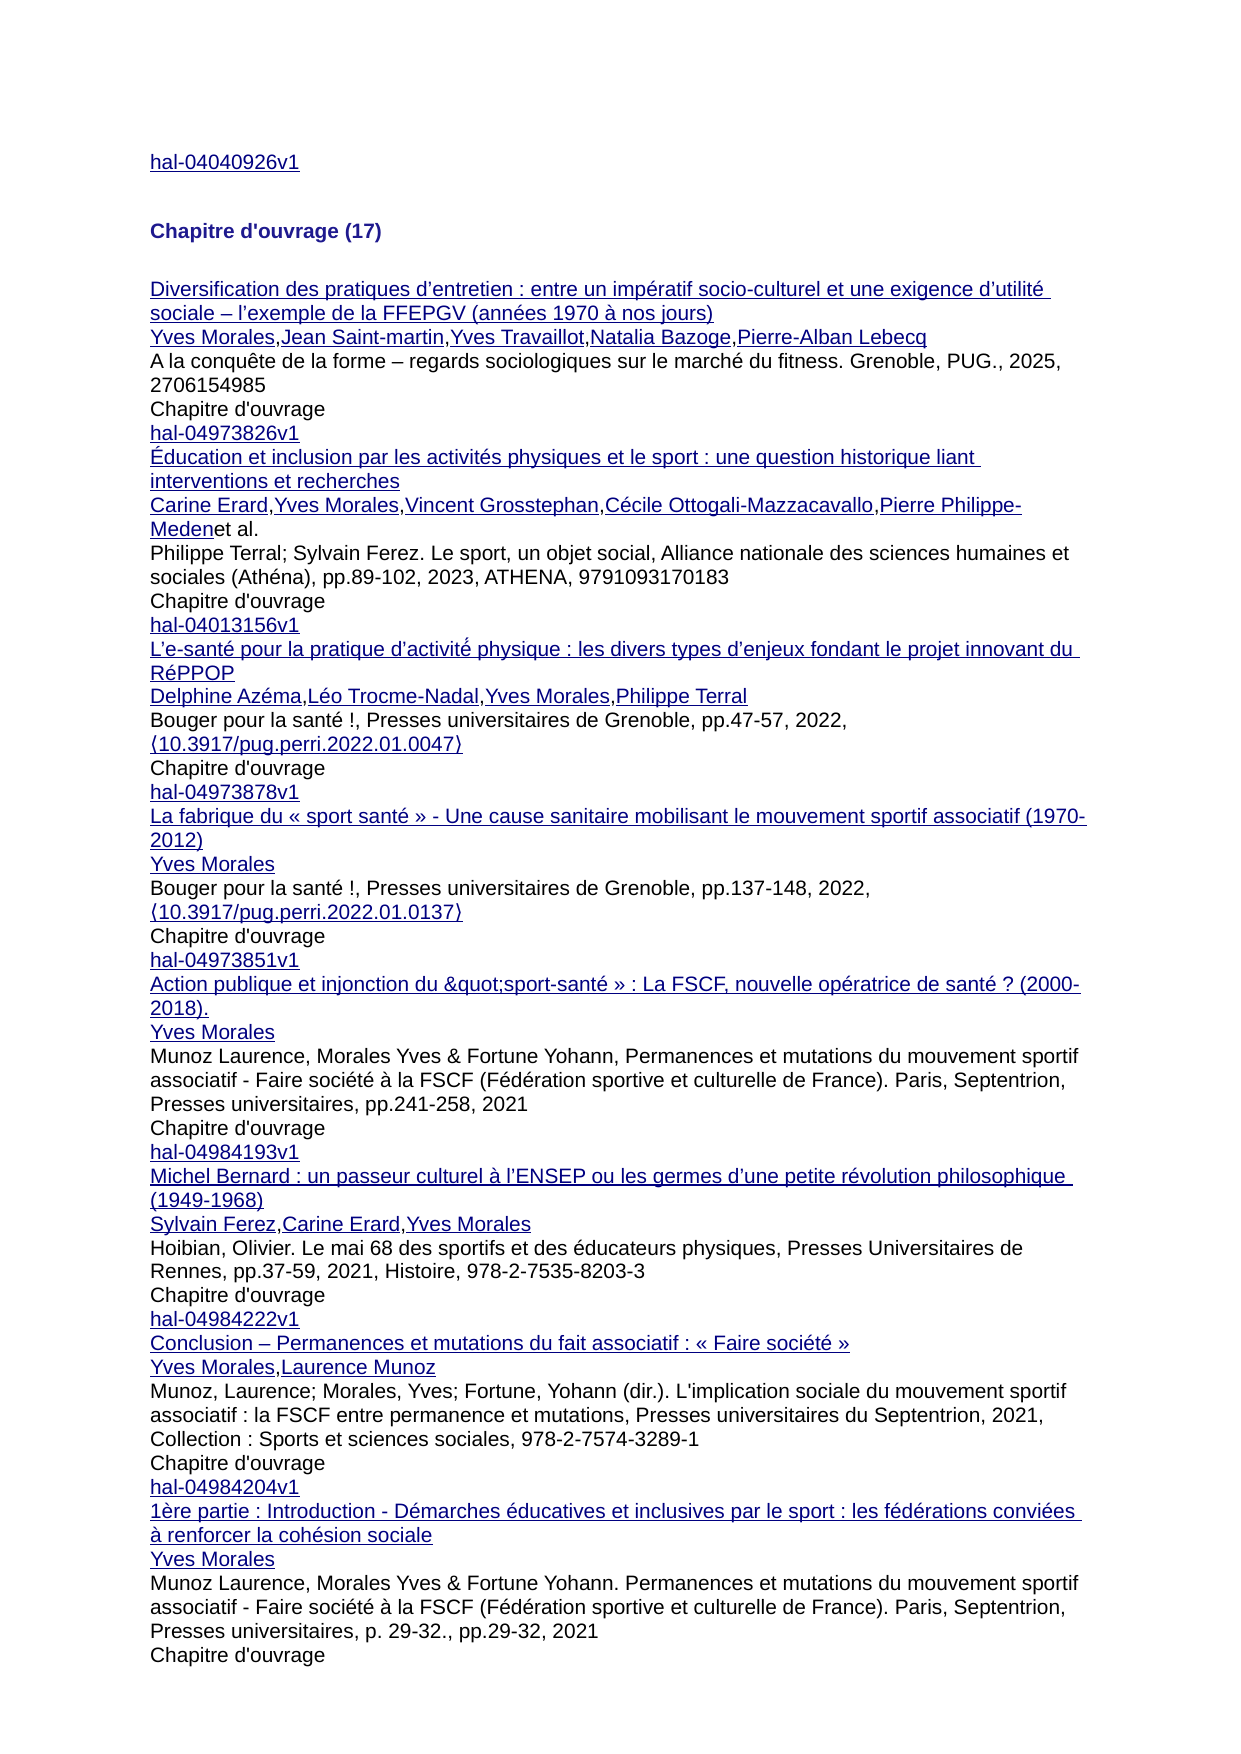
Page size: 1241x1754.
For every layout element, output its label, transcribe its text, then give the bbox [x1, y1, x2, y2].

table_cell Éducation et inclusion par les activités physiques et le sport : une question historique liant interventions et recherches Carine Erard,Yves Morales,Vincent Grosstephan,Cécile Ottogali-Mazzacavallo,Pierre Philippe-Medenet al. Philippe Terral; Sylvain Ferez. Le sport, un objet social, Alliance nationale des sciences humaines et sociales (Athéna), pp.89-102, 2023, ATHENA, 9791093170183 Chapitre d'ouvrage hal-04013156v1 [150, 445, 1090, 636]
table_cell hal-04040926v1 [150, 150, 1090, 174]
table_cell Michel Bernard : un passeur culturel à l’ENSEP ou les germes d’une petite révolution philosophique (1949-1968) Sylvain Ferez,Carine Erard,Yves Morales Hoibian, Olivier. Le mai 68 des sportifs et des éducateurs physiques, Presses Universitaires de Rennes, pp.37-59, 2021, Histoire, 978-2-7535-8203-3 Chapitre d'ouvrage hal-04984222v1 [150, 1164, 1090, 1331]
table_header Diversification des pratiques d’entretien : entre un impératif socio-culturel et une exigence d’utilité sociale – l’exemple de la FFEPGV (années 1970 à nos jours) Yves Morales,Jean Saint-martin,Yves Travaillot,Natalia Bazoge,Pierre-Alban Lebecq A la conquête de la forme – regards sociologiques sur le marché du fitness. Grenoble, PUG., 2025, 2706154985 Chapitre d'ouvrage hal-04973826v1 [150, 277, 1090, 445]
table_cell La fabrique du « sport santé » - Une cause sanitaire mobilisant le mouvement sportif associatif (1970-2012) Yves Morales Bouger pour la santé !, Presses universitaires de Grenoble, pp.137-148, 2022, ⟨10.3917/pug.perri.2022.01.0137⟩ Chapitre d'ouvrage hal-04973851v1 [150, 804, 1090, 972]
table_cell Conclusion – Permanences et mutations du fait associatif : « Faire société » Yves Morales,Laurence Munoz Munoz, Laurence; Morales, Yves; Fortune, Yohann (dir.). L'implication sociale du mouvement sportif associatif : la FSCF entre permanence et mutations, Presses universitaires du Septentrion, 2021, Collection : Sports et sciences sociales, 978-2-7574-3289-1 Chapitre d'ouvrage hal-04984204v1 [150, 1331, 1090, 1499]
table_cell 1ère partie : Introduction - Démarches éducatives et inclusives par le sport : les fédérations conviées à renforcer la cohésion sociale Yves Morales Munoz Laurence, Morales Yves & Fortune Yohann. Permanences et mutations du mouvement sportif associatif - Faire société à la FSCF (Fédération sportive et culturelle de France). Paris, Septentrion, Presses universitaires, p. 29-32., pp.29-32, 2021 Chapitre d'ouvrage [150, 1499, 1090, 1667]
table_cell L’e-santé pour la pratique d’activité́ physique : les divers types d’enjeux fondant le projet innovant du RéPPOP Delphine Azéma,Léo Trocme-Nadal,Yves Morales,Philippe Terral Bouger pour la santé !, Presses universitaires de Grenoble, pp.47-57, 2022, ⟨10.3917/pug.perri.2022.01.0047⟩ Chapitre d'ouvrage hal-04973878v1 [150, 636, 1090, 804]
subtitle Chapitre d'ouvrage (17) [150, 219, 1090, 243]
table_cell Action publique et injonction du &quot;sport-santé » : La FSCF, nouvelle opératrice de santé ? (2000-2018). Yves Morales Munoz Laurence, Morales Yves & Fortune Yohann, Permanences et mutations du mouvement sportif associatif - Faire société à la FSCF (Fédération sportive et culturelle de France). Paris, Septentrion, Presses universitaires, pp.241-258, 2021 Chapitre d'ouvrage hal-04984193v1 [150, 972, 1090, 1163]
